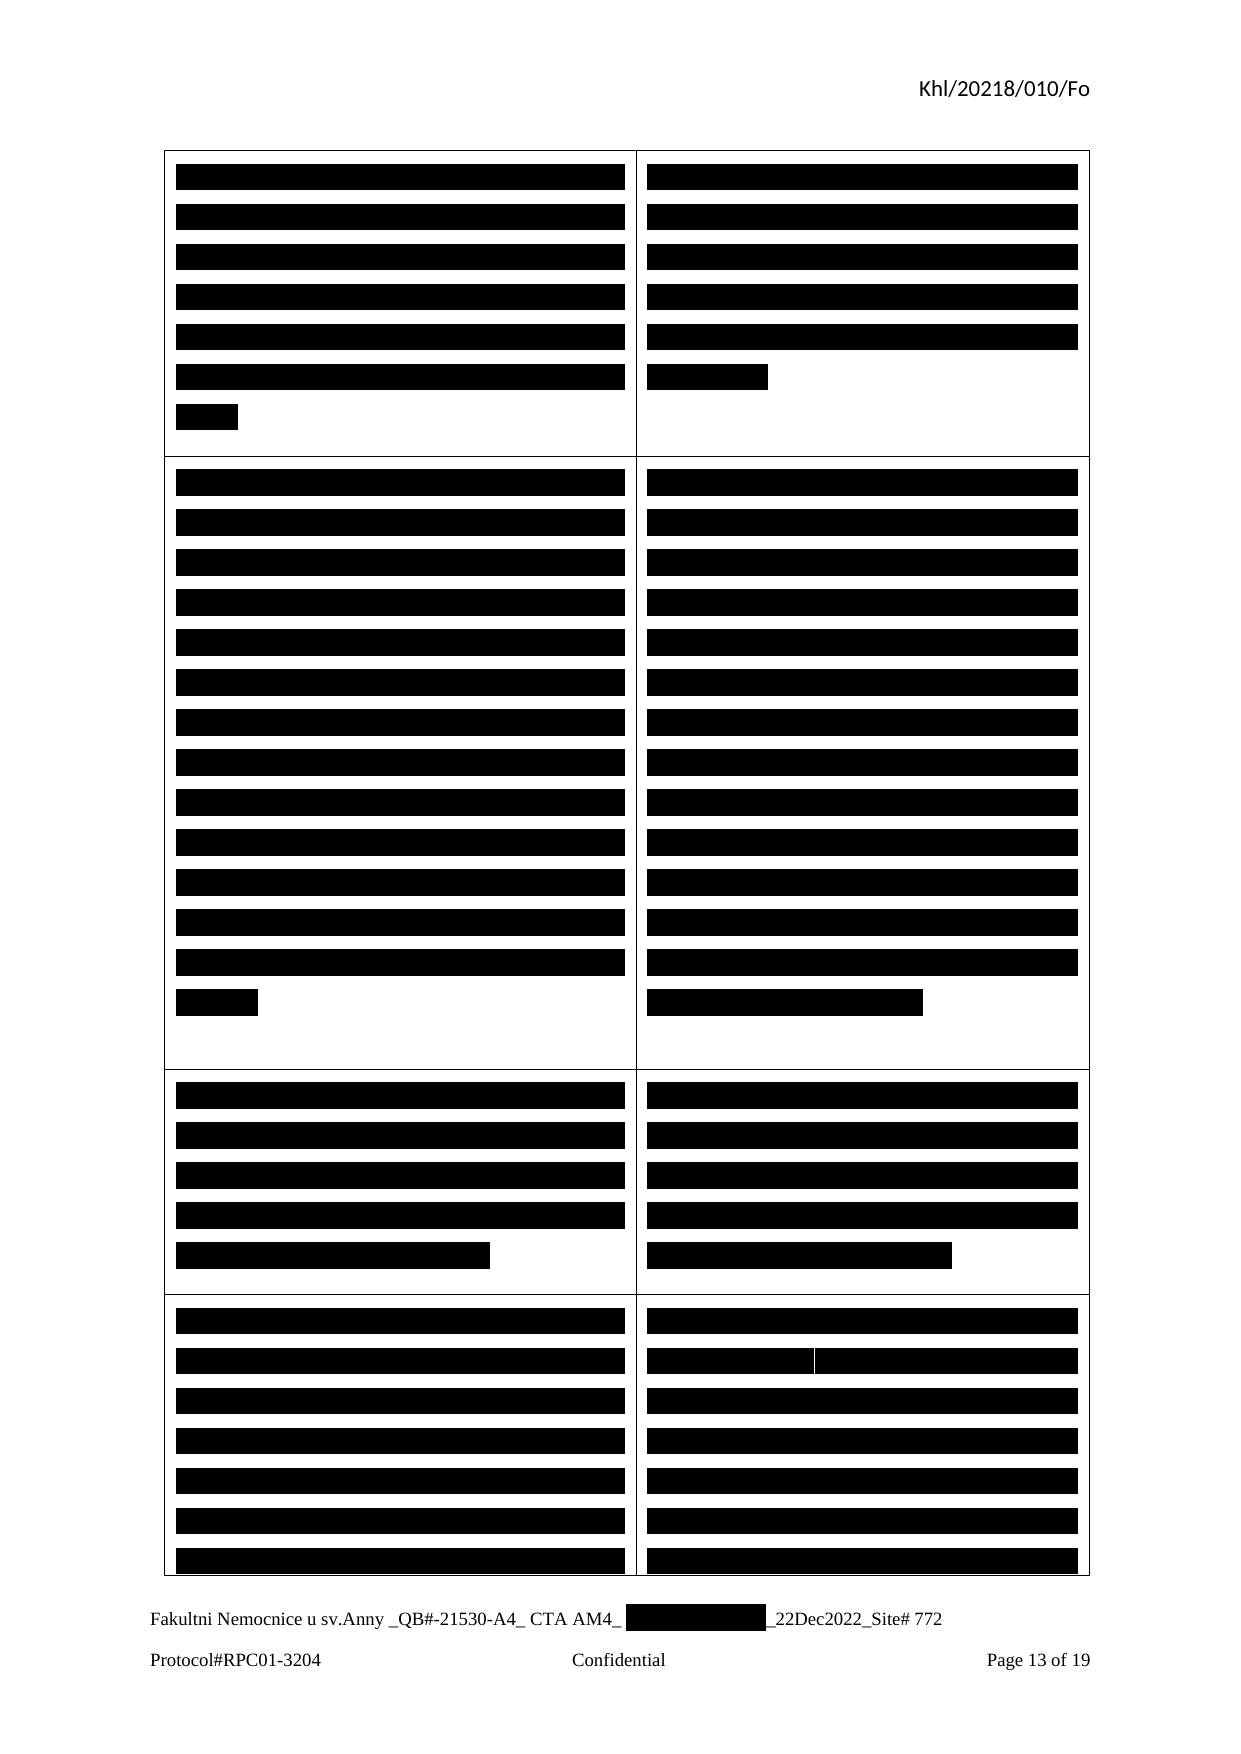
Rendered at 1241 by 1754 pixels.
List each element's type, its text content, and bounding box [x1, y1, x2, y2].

table_cell ''''''''''''''''''' ''''''' ''''''''''''''' ''''''' '''''''''''''''' '''''''''' ''''''''' '''''''' '''''''''''''''''''''''''' ''''' '''''''' ''''''''''''''''''''''''''''' '''''' ''''''''''''''''' ''''''''''''''''''''''' ''''' '''''''' '''''''' '''''''''' ''''' ''' ''''''''''''''''' '''''''''' ''''''''''''''''''' ''''''''''''''''''''''''''' '''''''''''''''' ''''''''' '''''''' ''''''''''' ''''''''''''' '''''' ''''''''''' ''''' '''''''' '''''''''''''''''''''' ''''''''''''''' ''''' '''''''' '''''''''''''''''' ''''''''''''''''''''''''''''' '''''''''''''''''''''''''' '''''''' '''''''''''''''' '''' ''''''' ''''''''''' '''' '''''' ''''''''''''''''''''''' '''' ''''''' ''''''''''''''''''''''''''' '''''' ''''''' '''''''''' '''''''' ''''''''''''''''''''''' '''''''''''''''''''''''''' ''''' ''''''' ''''''''''''''''''''''''' '''''''''' ''''''' '''''''''' '''''' ''''''''''''''''''''' '''''' ''''''' ''''''''''''''''''''''''' '''''''''''''''''''''''''''''' ''''''''''' ''''''''''''''''''''' ''''' '''''''' ''''''''''''''''''''''' ''''' '''''''' '''''''''''''''''''''''''''' '''''' '''''' ''''''''''''''''' [165, 457, 636, 1068]
table_cell '''''''''' '''' ''''''''''''''' ''''''''' ''''''''' '''''''' ''''''''''''''''''''' '''''''''''''''''''''''''''''''''''''''''''''''''' '''''''''' '''''' '''''''''''''''''' '''''''''''''' '''''''''''''''''''''''' '''''''''''''' ''' '''''''''''' ''''''''''''''''''' ''''''''' ''''' ''''''''''''''''' ''''' '''''' ''''''''''''''''''' '''''' '''''''''''''' '''''' '''''''''''''' ''''''''''''''''''' [637, 1070, 1089, 1294]
table_cell '''''''''''''''''''''''''''' ''''''''''' ''''''''''''''''''''' '''' ''''''''' '''''''''''''''''''''''''' '''''' '''''' ''''''''''''''' ''''''''' '''''''''' ''''''''''''''''''''' ''''''' ''''''''''''''''''''' '''''''' '''' '''''''''''''''''''''''''' ''''''''''' '''''''' ''''''''''''''''' ''''' ''''''' ''''''''''''''' ''''''''''''''''''''' '''''''' ''''''''' '''''''''''''''' '''''' ''''''''''''''''''''''''''''''''''''' '''''''''' ''''''' ''''''''''''''''' ''''''''' '''''''''''''''''''''''''' ''''''''''''''''''''''' ''''''''''''' [165, 151, 636, 456]
table_cell ''' ''''''''''''''''''' ''''''''''' '''''' ''''''''''''''''''' '''''''' '''''''''' ''''''''''' ''''''''''''' ''''''''''''''''''' '''''''''''''''' '''''''''''''''' ''''''''''''''''' '''''''''''''''''''''''''''''' ''''' ''''''''''''''''''''''' '''''''''''''''' '''''''''''''''''''' ''''''''''''''''''''''''''''''''''''' ''''''''''''''''''' ''''' ''''''''''''''''''''''''''' ''''''''''''''''''''' '''''''''''''''' '''''''' [637, 151, 1089, 456]
table_cell [1090, 456, 1139, 1068]
table_cell [1090, 1069, 1139, 1294]
table_cell '''''''''' '''' ''''''''' '''''''''''''''''''''''''' '''''''''''''''''''' '''''''''''''''''''' ''''''''''' ''''''''''''''''''''''' ''''' ''''''''''''''''''''' '''''''''''''''''' ''''''''''''''''''''''''''''''''' ''''''''''''''''''''''''''' '''''''''''''' ''''' ''''''''''''''' '''''''''''''''''''''''''''''''''''''' ''''''''''''''''''''''''''''''''' '''''''''''''''''''''''' '''''''''''''' '''''''' '''''''''''''''''' '''''''''''''''''''''' '''''''''''''''''''''' ''''' '''''''''''''''' ''''''''''''''''''''''''''''''''''''''''''' '''''''''''''''''''''''''''''''' [637, 1295, 1089, 1574]
table_cell '''''''''''''' '''''' ''''''''''''' ''' '''''' '''''''''''''''''''''''''''''''''''' ''''''''''''''''' ''''''''' '''''''''''''''''''' ''''''''''' '''''''' ''''' '''''' ''''''''''''''''''''''' '''''''' ''''''' '''''''''''''''''' '''''''''''''''''''''''''' '''''' ''''''' '''''''''''''''''''''''''''''''''''' '''''''''''''''''''''''''''' '''''''''''''''''''''''' '''' '''''''''''''''''''''''' ''''''''''' '''''''' '''''''''''' ''''''''''''''''' ''''''''''''' ''''''' ''''''''''''''''' '''''' '''''''' '''''''''''''''''''''''''''''''''''''''''''''''''''''' ''''''''''''''''''''''''' [165, 1295, 636, 1574]
table_cell '''''''''''''''' '''''' ''''''''''''''' ''''''''' ''''''''''''''''''''''' '''''''''''''''''''''''''''''''''''''''''''''''''''' '''''''' '''''' ''''''''''''''''''''''''' '''''' ''''''' '''''''''''' ''''''''''''''' ''''' ''''''' ''''''''' '''' '''' '''''''''''''' '''''''''''' ''''''''''''''' '''''''' '''''''''' '''''' '''' '''''''''''''''''''''' ''''' '''''''''''' ''''''' '''''''''' [165, 1070, 636, 1294]
table_cell ''''''''''''' '''' ''''''''''''''' ''''''''''''''' '''''''''''''''''''''''' ''''''''''''''''''''' '''''''''''''''''''' '''''''''''''''''''' '''''' ''''''''''''''''''''' ''''''''''''''''''' ''''' ''''''''''''''''''''''' '''''''''''''' '''''''''''''''''''' '''''' '''''''''''''''''' ''''''''''''''''''' '''''' '''''''''''''''''' '''''' ''''''''' ''' '''''''''''''' '''''''' ''''''''''''''''''''''' ''''''''''''' ''''''''''' ''' '''' ''''''''''''''''''''''''''' ''''' '''''''''''''' ''''''''''''''' ''''''''''''''''''''''' '''''''''''''''''''''''''''''''''''''' '''''''''''''''''''''''' '''''''''''''' '''''''''' ''''''''''''''''''' '''''''''''''''' ''''''''''''''''''''' '''''''''''''''''' ''''''' '''' '''''''''''''''''''''''''''' ''''''''''''''''''' '''''''''''''''''''''' ''' ''''''''''''''''''''''''''''''''' ''''''''''''''''''' '''''''''''''' ''''''''''''''''''''' '''' ''''''''''''''''''''''''' '''''''''''''''''''''''''''''''''' '''''''''''''''''''''''''' '''''''''''''' '''''''''''''''''''''''''''''''''' ''''''' '''''''''''''''''''''' '''''''''''''''''' ''''''''''''' ''''''''''''''''''''''' ''''''''''''''''''' [637, 457, 1089, 1068]
table_cell [1090, 150, 1139, 456]
table_cell [1090, 1294, 1139, 1574]
